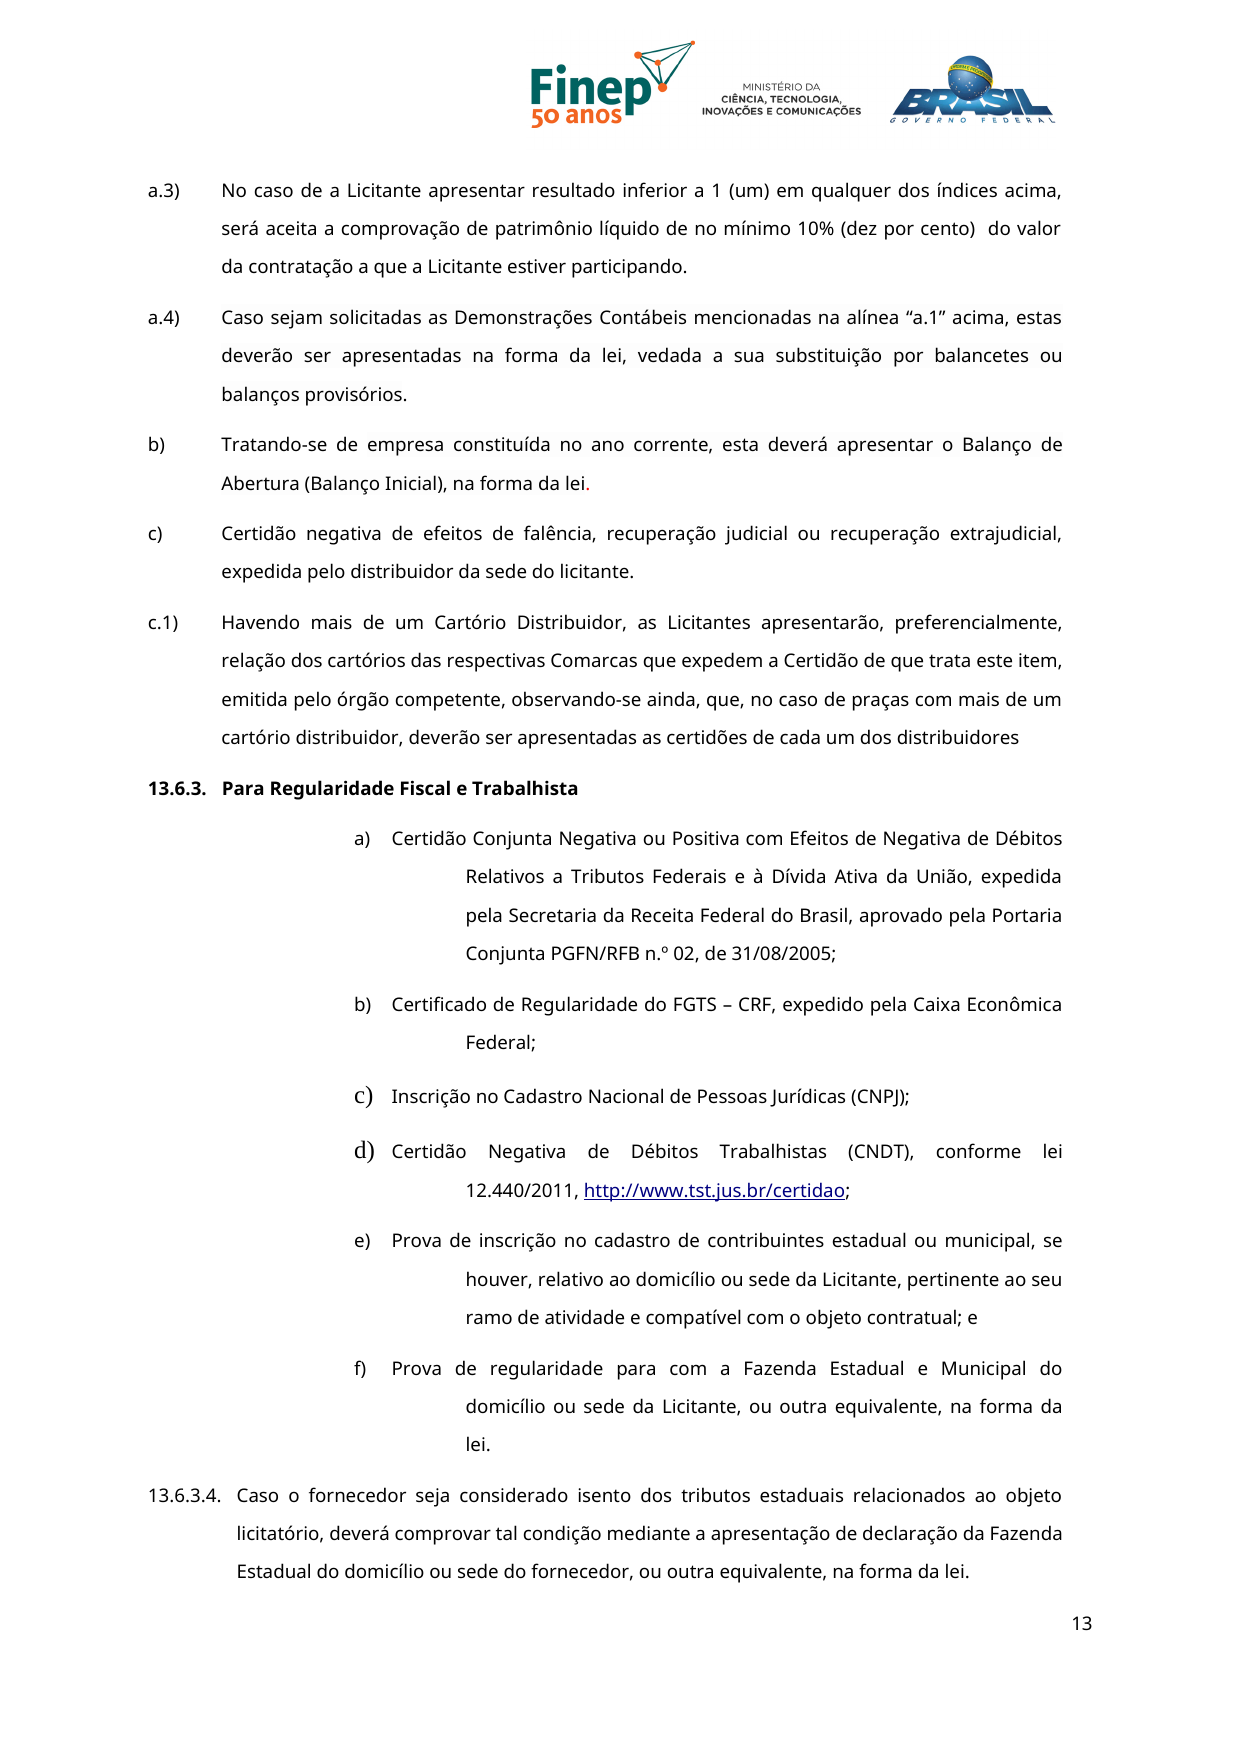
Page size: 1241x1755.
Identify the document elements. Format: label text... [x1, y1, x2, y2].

text 13.6.3. Para Regularidade Fiscal e Trabalhista [148, 775, 1063, 800]
text c) Certidão negativa de efeitos de falência, recuperação judicial ou recuperação extrajudicial, expedida pelo distribuidor da sede do licitante. [148, 521, 1063, 584]
text a.4) Caso sejam solicitadas as Demonstrações Contábeis mencionadas na alínea “a.1” acima, estas deverão ser apresentadas na forma da lei, vedada a sua substituição por balancetes ou balanços provisórios. [148, 304, 1063, 406]
text a.3) No caso de a Licitante apresentar resultado inferior a 1 (um) em qualquer dos índices acima, será aceita a comprovação de patrimônio líquido de no mínimo 10% (dez por cento) do valor da contratação a que a Licitante estiver participando. [148, 177, 1063, 279]
text 13.6.3.4. Caso o fornecedor seja considerado isento dos tributos estaduais relacionados ao objeto licitatório, deverá comprovar tal condição mediante a apresentação de declaração da Fazenda Estadual do domicílio ou sede do fornecedor, ou outra equivalente, na forma da lei. [148, 1482, 1063, 1584]
list Inscrição no Cadastro Nacional de Pessoas Jurídicas (CNPJ); [354, 1080, 1063, 1109]
list Prova de regularidade para com a Fazenda Estadual e Municipal do domicílio ou sede da Licitante, ou outra equivalente, na forma da lei. [354, 1355, 1063, 1457]
text b) Tratando-se de empresa constituída no ano corrente, esta deverá apresentar o Balanço de Abertura (Balanço Inicial), na forma da lei. [148, 432, 1063, 495]
list Certificado de Regularidade do FGTS – CRF, expedido pela Caixa Econômica Federal; [354, 991, 1063, 1055]
list Prova de inscrição no cadastro de contribuintes estadual ou municipal, se houver, relativo ao domicílio ou sede da Licitante, pertinente ao seu ramo de atividade e compatível com o objeto contratual; e [354, 1228, 1063, 1330]
list Certidão Conjunta Negativa ou Positiva com Efeitos de Negativa de Débitos Relativos a Tributos Federais e à Dívida Ativa da União, expedida pela Secretaria da Receita Federal do Brasil, aprovado pela Portaria Conjunta PGFN/RFB n.º 02, de 31/08/2005; [354, 826, 1063, 966]
list Certidão Negativa de Débitos Trabalhistas (CNDT), conforme lei 12.440/2011, http://www.tst.jus.br/certidao; [354, 1136, 1063, 1203]
text c.1) Havendo mais de um Cartório Distribuidor, as Licitantes apresentarão, preferencialmente, relação dos cartórios das respectivas Comarcas que expedem a Certidão de que trata este item, emitida pelo órgão competente, observando-se ainda, que, no caso de praças com mais de um cartório distribuidor, deverão ser apresentadas as certidões de cada um dos distribuidores [148, 609, 1063, 750]
